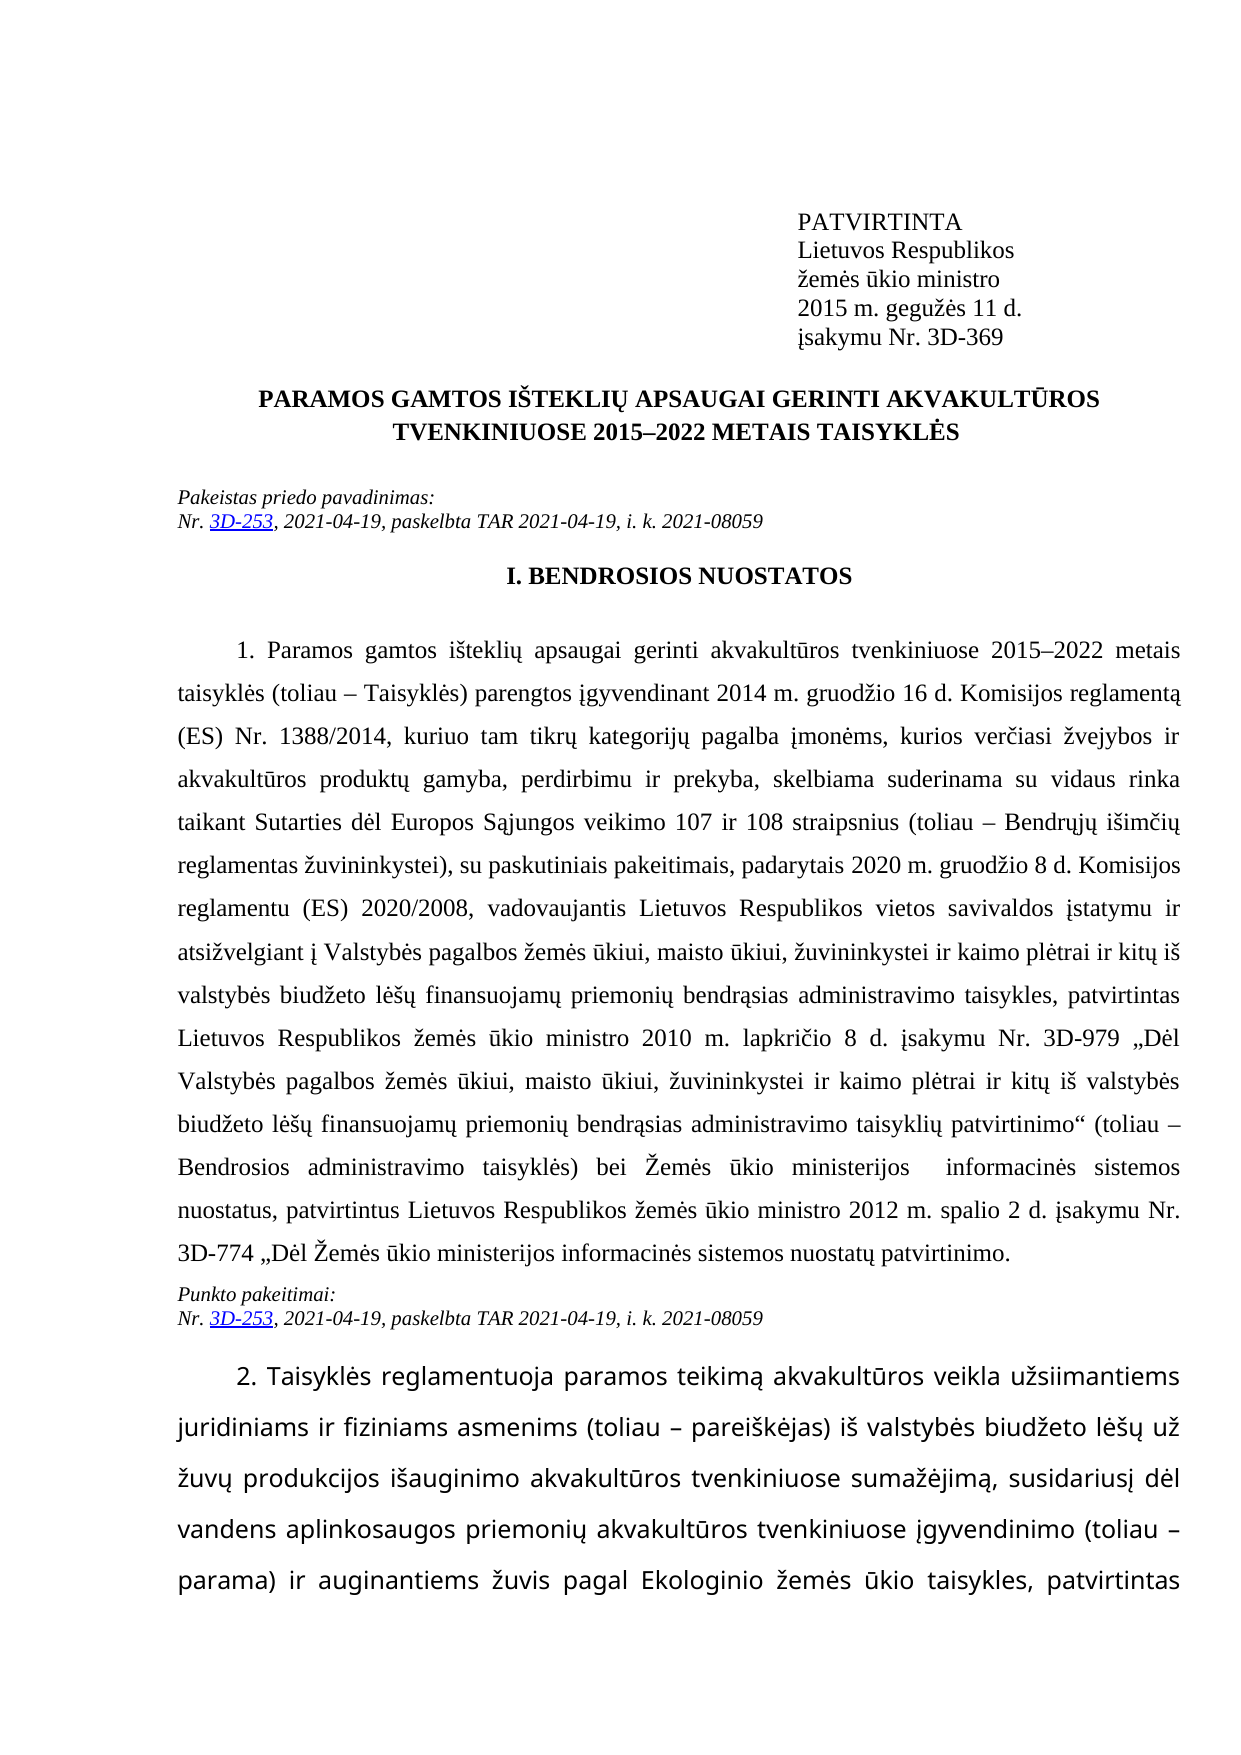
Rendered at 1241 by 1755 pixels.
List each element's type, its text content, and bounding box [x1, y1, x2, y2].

text PARAMOS GAMTOS IŠTEKLIŲ APSAUGAI GERINTI AKVAKULTŪROS TVENKINIUOSE 2015–2022 METAIS TAISYKLĖS [177, 384, 1181, 446]
text Pakeistas priedo pavadinimas: [177, 484, 1181, 509]
text 2015 m. gegužės 11 d. [797, 293, 1181, 322]
text PATVIRTINTA [797, 207, 1181, 235]
text Lietuvos Respublikos [797, 235, 1181, 264]
text Nr. 3D-253, 2021-04-19, paskelbta TAR 2021-04-19, i. k. 2021-08059 [177, 509, 1181, 533]
text Nr. 3D-253, 2021-04-19, paskelbta TAR 2021-04-19, i. k. 2021-08059 [177, 1306, 1181, 1330]
text žemės ūkio ministro [797, 264, 1181, 293]
text 2. Taisyklės reglamentuoja paramos teikimą akvakultūros veikla užsiimantiems juridiniams ir fiziniams asmenims (toliau – pareiškėjas) iš valstybės biudžeto lėšų už žuvų produkcijos išauginimo akvakultūros tvenkiniuose sumažėjimą, susidariusį dėl vandens aplinkosaugos priemonių akvakultūros tvenkiniuose įgyvendinimo (toliau – parama) ir auginantiems žuvis pagal Ekologinio žemės ūkio taisykles, patvirtintas [177, 1358, 1181, 1597]
text I. BENDROSIOS NUOSTATOS [177, 561, 1181, 590]
text Punkto pakeitimai: [177, 1282, 1181, 1306]
text įsakymu Nr. 3D-369 [797, 322, 1181, 350]
text 1. Paramos gamtos išteklių apsaugai gerinti akvakultūros tvenkiniuose 2015–2022 metais taisyklės (toliau – Taisyklės) parengtos įgyvendinant 2014 m. gruodžio 16 d. Komisijos reglamentą (ES) Nr. 1388/2014, kuriuo tam tikrų kategorijų pagalba įmonėms, kurios verčiasi žvejybos ir akvakultūros produktų gamyba, perdirbimu ir prekyba, skelbiama suderinama su vidaus rinka taikant Sutarties dėl Europos Sąjungos veikimo 107 ir 108 straipsnius (toliau – Bendrųjų išimčių reglamentas žuvininkystei), su paskutiniais pakeitimais, padarytais 2020 m. gruodžio 8 d. Komisijos reglamentu (ES) 2020/2008, vadovaujantis Lietuvos Respublikos vietos savivaldos įstatymu ir atsižvelgiant į Valstybės pagalbos žemės ūkiui, maisto ūkiui, žuvininkystei ir kaimo plėtrai ir kitų iš valstybės biudžeto lėšų finansuojamų priemonių bendrąsias administravimo taisykles, patvirtintas Lietuvos Respublikos žemės ūkio ministro 2010 m. lapkričio 8 d. įsakymu Nr. 3D-979 „Dėl Valstybės pagalbos žemės ūkiui, maisto ūkiui, žuvininkystei ir kaimo plėtrai ir kitų iš valstybės biudžeto lėšų finansuojamų priemonių bendrąsias administravimo taisyklių patvirtinimo“ (toliau – Bendrosios administravimo taisyklės) bei Žemės ūkio ministerijos informacinės sistemos nuostatus, patvirtintus Lietuvos Respublikos žemės ūkio ministro 2012 m. spalio 2 d. įsakymu Nr. 3D-774 „Dėl Žemės ūkio ministerijos informacinės sistemos nuostatų patvirtinimo. [177, 635, 1181, 1267]
